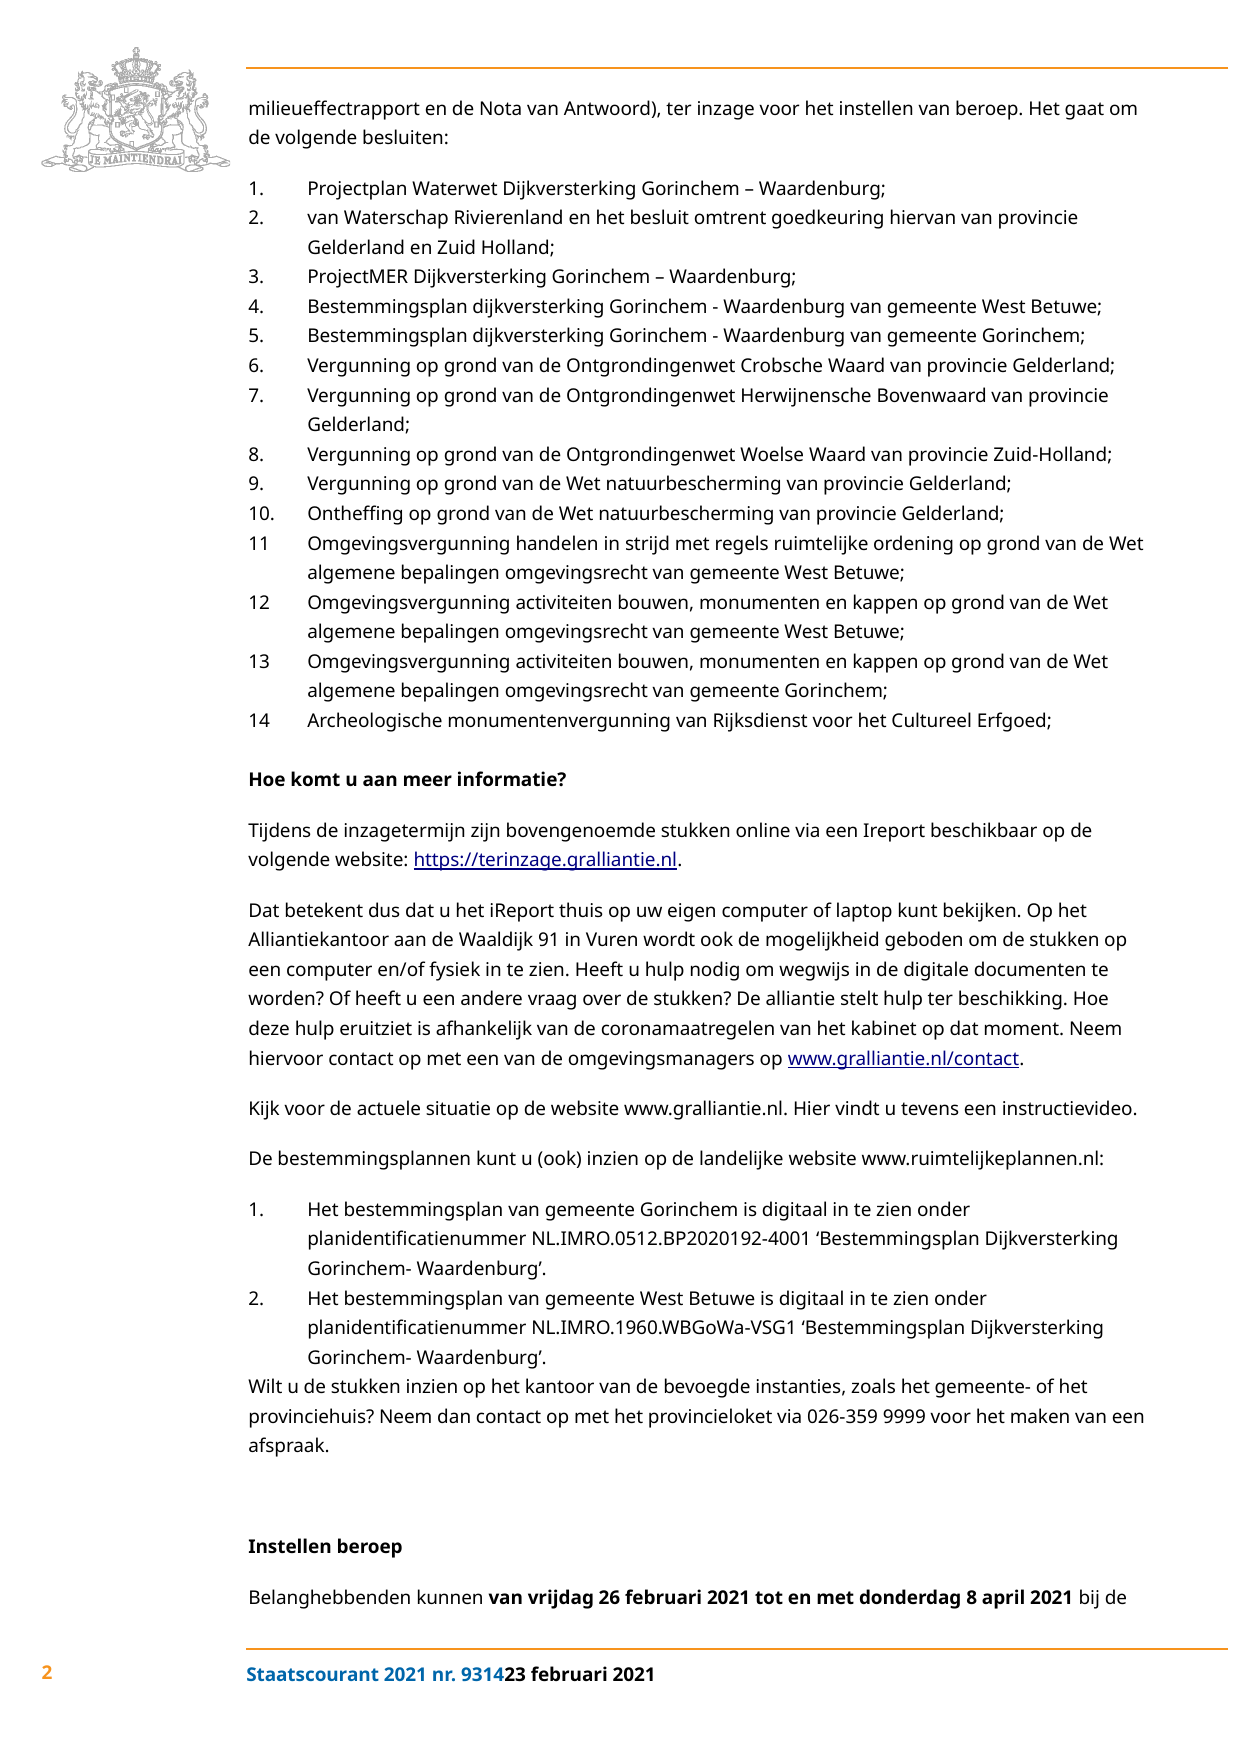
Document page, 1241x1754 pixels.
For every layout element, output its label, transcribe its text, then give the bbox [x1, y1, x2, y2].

text De bestemmingsplannen kunt u (ook) inzien op de landelijke website www.ruimtelijkeplannen.nl: [248, 1146, 1152, 1171]
list Vergunning op grond van de Wet natuurbescherming van provincie Gelderland; [248, 471, 1152, 496]
text Kijk voor de actuele situatie op de website www.gralliantie.nl. Hier vindt u tevens een instructievideo. [248, 1095, 1152, 1121]
list Het bestemmingsplan van gemeente West Betuwe is digitaal in te zien onder planidentificatienummer NL.IMRO.1960.WBGoWa-VSG1 ‘Bestemmingsplan Dijkversterking Gorinchem- Waardenburg’. [248, 1285, 1152, 1370]
text Instellen beroep [248, 1533, 1152, 1559]
list Bestemmingsplan dijkversterking Gorinchem - Waardenburg van gemeente West Betuwe; [248, 293, 1152, 319]
text Belanghebbenden kunnen van vrijdag 26 februari 2021 tot en met donderdag 8 april 2021 bij de [248, 1584, 1152, 1610]
text Dat betekent dus dat u het iReport thuis op uw eigen computer of laptop kunt bekijken. Op het Alliantiekantoor aan de Waaldijk 91 in Vuren wordt ook de mogelijkheid geboden om de stukken op een computer en/of fysiek in te zien. Heeft u hulp nodig om wegwijs in de digitale documenten te worden? Of heeft u een andere vraag over de stukken? De alliantie stelt hulp ter beschikking. Hoe deze hulp eruitziet is afhankelijk van de coronamaatregelen van het kabinet op dat moment. Neem hiervoor contact op met een van de omgevingsmanagers op www.gralliantie.nl/contact. [248, 897, 1152, 1071]
text Tijdens de inzagetermijn zijn bovengenoemde stukken online via een Ireport beschikbaar op de volgende website: https://terinzage.gralliantie.nl. [248, 817, 1152, 872]
picture [41, 47, 231, 172]
list Vergunning op grond van de Ontgrondingenwet Crobsche Waard van provincie Gelderland; [248, 352, 1152, 378]
list Ontheffing op grond van de Wet natuurbescherming van provincie Gelderland; [248, 500, 1152, 526]
list Projectplan Waterwet Dijkversterking Gorinchem – Waardenburg; [248, 175, 1152, 201]
list ProjectMER Dijkversterking Gorinchem – Waardenburg; [248, 263, 1152, 289]
text Hoe komt u aan meer informatie? [248, 766, 1152, 792]
list Archeologische monumentenvergunning van Rijksdienst voor het Cultureel Erfgoed; [248, 707, 1152, 733]
list Vergunning op grond van de Ontgrondingenwet Herwijnensche Bovenwaard van provincie Gelderland; [248, 382, 1152, 437]
list van Waterschap Rivierenland en het besluit omtrent goedkeuring hiervan van provincie Gelderland en Zuid Holland; [248, 204, 1152, 260]
list Omgevingsvergunning activiteiten bouwen, monumenten en kappen op grond van de Wet algemene bepalingen omgevingsrecht van gemeente West Betuwe; [248, 589, 1152, 644]
list Omgevingsvergunning activiteiten bouwen, monumenten en kappen op grond van de Wet algemene bepalingen omgevingsrecht van gemeente Gorinchem; [248, 648, 1152, 703]
list Vergunning op grond van de Ontgrondingenwet Woelse Waard van provincie Zuid-Holland; [248, 441, 1152, 467]
text milieueffectrapport en de Nota van Antwoord), ter inzage voor het instellen van beroep. Het gaat om de volgende besluiten: [248, 95, 1152, 150]
list Het bestemmingsplan van gemeente Gorinchem is digitaal in te zien onder planidentificatienummer NL.IMRO.0512.BP2020192-4001 ‘Bestemmingsplan Dijkversterking Gorinchem- Waardenburg’. [248, 1196, 1152, 1281]
list Omgevingsvergunning handelen in strijd met regels ruimtelijke ordening op grond van de Wet algemene bepalingen omgevingsrecht van gemeente West Betuwe; [248, 530, 1152, 585]
text Wilt u de stukken inzien op het kantoor van de bevoegde instanties, zoals het gemeente- of het provinciehuis? Neem dan contact op met het provincieloket via 026-359 9999 voor het maken van een afspraak. [248, 1373, 1152, 1458]
list Bestemmingsplan dijkversterking Gorinchem - Waardenburg van gemeente Gorinchem; [248, 323, 1152, 348]
